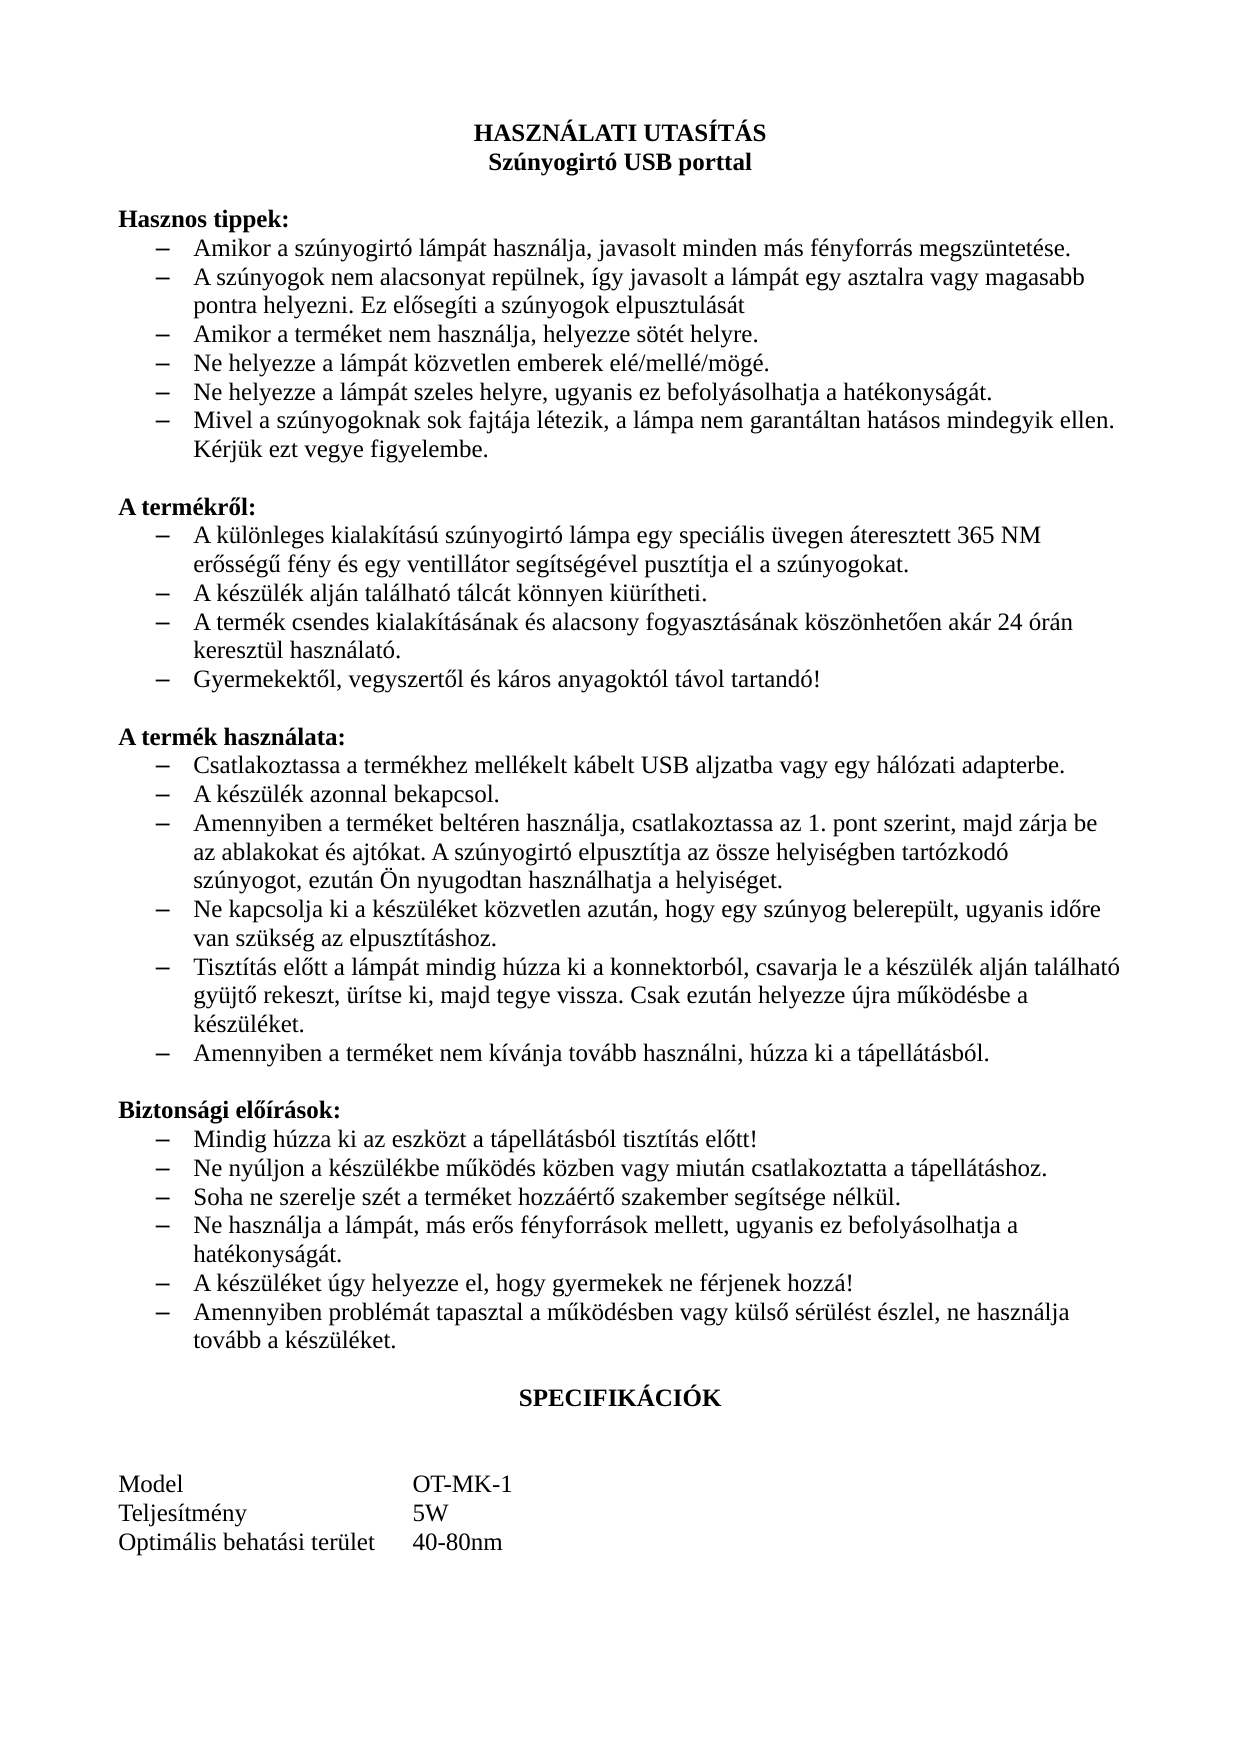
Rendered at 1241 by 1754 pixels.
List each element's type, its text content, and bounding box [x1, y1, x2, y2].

text HASZNÁLATI UTASÍTÁS [118, 118, 1122, 147]
text A termékről: [118, 492, 1122, 521]
text Hasznos tippek: [118, 204, 1122, 233]
list Ne nyúljon a készülékbe működés közben vagy miután csatlakoztatta a tápellátáshoz. [156, 1153, 1122, 1182]
list Amikor a szúnyogirtó lámpát használja, javasolt minden más fényforrás megszüntetése. [156, 233, 1122, 262]
list Amennyiben a terméket nem kívánja tovább használni, húzza ki a tápellátásból. [156, 1038, 1122, 1067]
list Gyermekektől, vegyszertől és káros anyagoktól távol tartandó! [156, 664, 1122, 693]
list A készüléket úgy helyezze el, hogy gyermekek ne férjenek hozzá! [156, 1268, 1122, 1297]
list Ne kapcsolja ki a készüléket közvetlen azután, hogy egy szúnyog belerepült, ugyanis időre van szükség az elpusztításhoz. [156, 894, 1122, 952]
list Amennyiben a terméket beltéren használja, csatlakoztassa az 1. pont szerint, majd zárja be az ablakokat és ajtókat. A szúnyogirtó elpusztítja az össze helyiségben tartózkodó szúnyogot, ezután Ön nyugodtan használhatja a helyiséget. [156, 808, 1122, 894]
text Optimális behatási terület 40-80nm [118, 1527, 1122, 1556]
list Mindig húzza ki az eszközt a tápellátásból tisztítás előtt! [156, 1124, 1122, 1153]
list A különleges kialakítású szúnyogirtó lámpa egy speciális üvegen áteresztett 365 NM erősségű fény és egy ventillátor segítségével pusztítja el a szúnyogokat. [156, 521, 1122, 578]
text Model OT-MK-1 [118, 1469, 1122, 1498]
list Mivel a szúnyogoknak sok fajtája létezik, a lámpa nem garantáltan hatásos mindegyik ellen. Kérjük ezt vegye figyelembe. [156, 406, 1122, 463]
list Ne helyezze a lámpát szeles helyre, ugyanis ez befolyásolhatja a hatékonyságát. [156, 377, 1122, 406]
list Amikor a terméket nem használja, helyezze sötét helyre. [156, 319, 1122, 348]
list Csatlakoztassa a termékhez mellékelt kábelt USB aljzatba vagy egy hálózati adapterbe. [156, 751, 1122, 779]
list Ne helyezze a lámpát közvetlen emberek elé/mellé/mögé. [156, 348, 1122, 377]
list Soha ne szerelje szét a terméket hozzáértő szakember segítsége nélkül. [156, 1182, 1122, 1211]
list A készülék alján található tálcát könnyen kiürítheti. [156, 578, 1122, 607]
list A termék csendes kialakításának és alacsony fogyasztásának köszönhetően akár 24 órán keresztül használató. [156, 607, 1122, 664]
text Szúnyogirtó USB porttal [118, 147, 1122, 176]
text A termék használata: [118, 722, 1122, 751]
text SPECIFIKÁCIÓK [118, 1383, 1122, 1412]
text Teljesítmény 5W [118, 1498, 1122, 1527]
list A készülék azonnal bekapcsol. [156, 779, 1122, 808]
list Tisztítás előtt a lámpát mindig húzza ki a konnektorból, csavarja le a készülék alján található gyüjtő rekeszt, ürítse ki, majd tegye vissza. Csak ezután helyezze újra működésbe a készüléket. [156, 952, 1122, 1038]
list A szúnyogok nem alacsonyat repülnek, így javasolt a lámpát egy asztalra vagy magasabb pontra helyezni. Ez elősegíti a szúnyogok elpusztulását [156, 262, 1122, 319]
text Biztonsági előírások: [118, 1096, 1122, 1124]
list Ne használja a lámpát, más erős fényforrások mellett, ugyanis ez befolyásolhatja a hatékonyságát. [156, 1211, 1122, 1268]
list Amennyiben problémát tapasztal a működésben vagy külső sérülést észlel, ne használja tovább a készüléket. [156, 1297, 1122, 1354]
